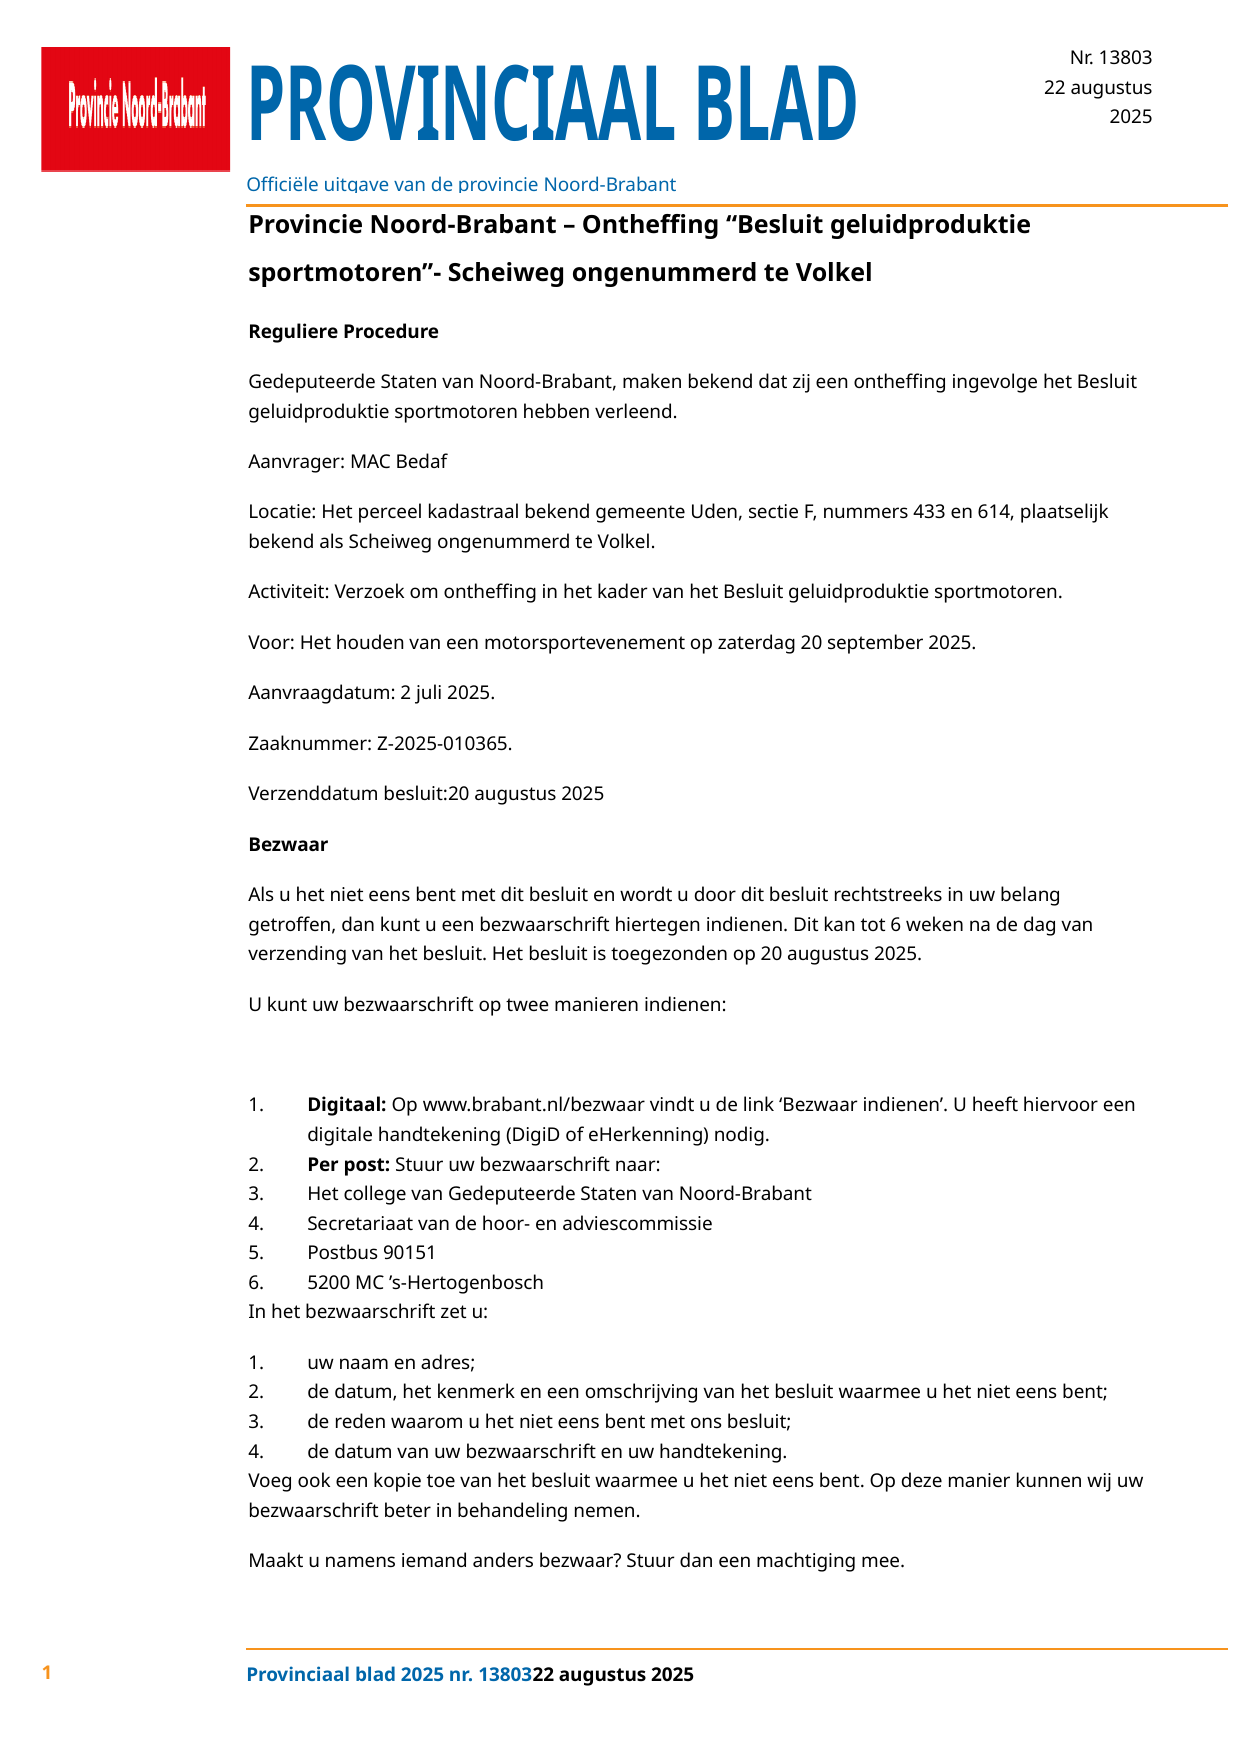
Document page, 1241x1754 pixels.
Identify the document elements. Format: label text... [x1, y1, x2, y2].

text Zaaknummer: Z-2025-010365. [248, 730, 1152, 756]
text In het bezwaarschrift zet u: [248, 1299, 1152, 1324]
text Voor: Het houden van een motorsportevenement op zaterdag 20 september 2025. [248, 629, 1152, 655]
text Maakt u namens iemand anders bezwaar? Stuur dan een machtiging mee. [248, 1547, 1152, 1573]
text Reguliere Procedure [248, 318, 1152, 344]
text Locatie: Het perceel kadastraal bekend gemeente Uden, sectie F, nummers 433 en 614, plaatselijk bekend als Scheiweg ongenummerd te Volkel. [248, 499, 1152, 554]
text Aanvraagdatum: 2 juli 2025. [248, 679, 1152, 705]
text Aanvrager: MAC Bedaf [248, 448, 1152, 474]
text Activiteit: Verzoek om ontheffing in het kader van het Besluit geluidproduktie sportmotoren. [248, 579, 1152, 604]
list uw naam en adres; [248, 1349, 1152, 1375]
list de reden waarom u het niet eens bent met ons besluit; [248, 1408, 1152, 1434]
text Voeg ook een kopie toe van het besluit waarmee u het niet eens bent. Op deze manier kunnen wij uw bezwaarschrift beter in behandeling nemen. [248, 1467, 1152, 1523]
list Postbus 90151 [248, 1239, 1152, 1265]
text U kunt uw bezwaarschrift op twee manieren indienen: [248, 991, 1152, 1017]
text Als u het niet eens bent met dit besluit en wordt u door dit besluit rechtstreeks in uw belang getroffen, dan kunt u een bezwaarschrift hiertegen indienen. Dit kan tot 6 weken na de dag van verzending van het besluit. Het besluit is toegezonden op 20 augustus 2025. [248, 881, 1152, 966]
list 5200 MC ’s-Hertogenbosch [248, 1269, 1152, 1295]
list Per post: Stuur uw bezwaarschrift naar: [248, 1151, 1152, 1177]
list de datum, het kenmerk en een omschrijving van het besluit waarmee u het niet eens bent; [248, 1379, 1152, 1404]
text Gedeputeerde Staten van Noord-Brabant, maken bekend dat zij een ontheffing ingevolge het Besluit geluidproduktie sportmotoren hebben verleend. [248, 368, 1152, 424]
picture [41, 47, 231, 172]
list Het college van Gedeputeerde Staten van Noord-Brabant [248, 1180, 1152, 1206]
text Verzenddatum besluit:20 augustus 2025 [248, 780, 1152, 806]
list Digitaal: Op www.brabant.nl/bezwaar vindt u de link ‘Bezwaar indienen’. U heeft hiervoor een digitale handtekening (DigiD of eHerkenning) nodig. [248, 1092, 1152, 1147]
list Secretariaat van de hoor- en adviescommissie [248, 1210, 1152, 1236]
text Bezwaar [248, 831, 1152, 857]
list de datum van uw bezwaarschrift en uw handtekening. [248, 1438, 1152, 1464]
text Provincie Noord-Brabant – Ontheffing “Besluit geluidproduktie sportmotoren”- Scheiweg ongenummerd te Volkel [248, 207, 1152, 288]
